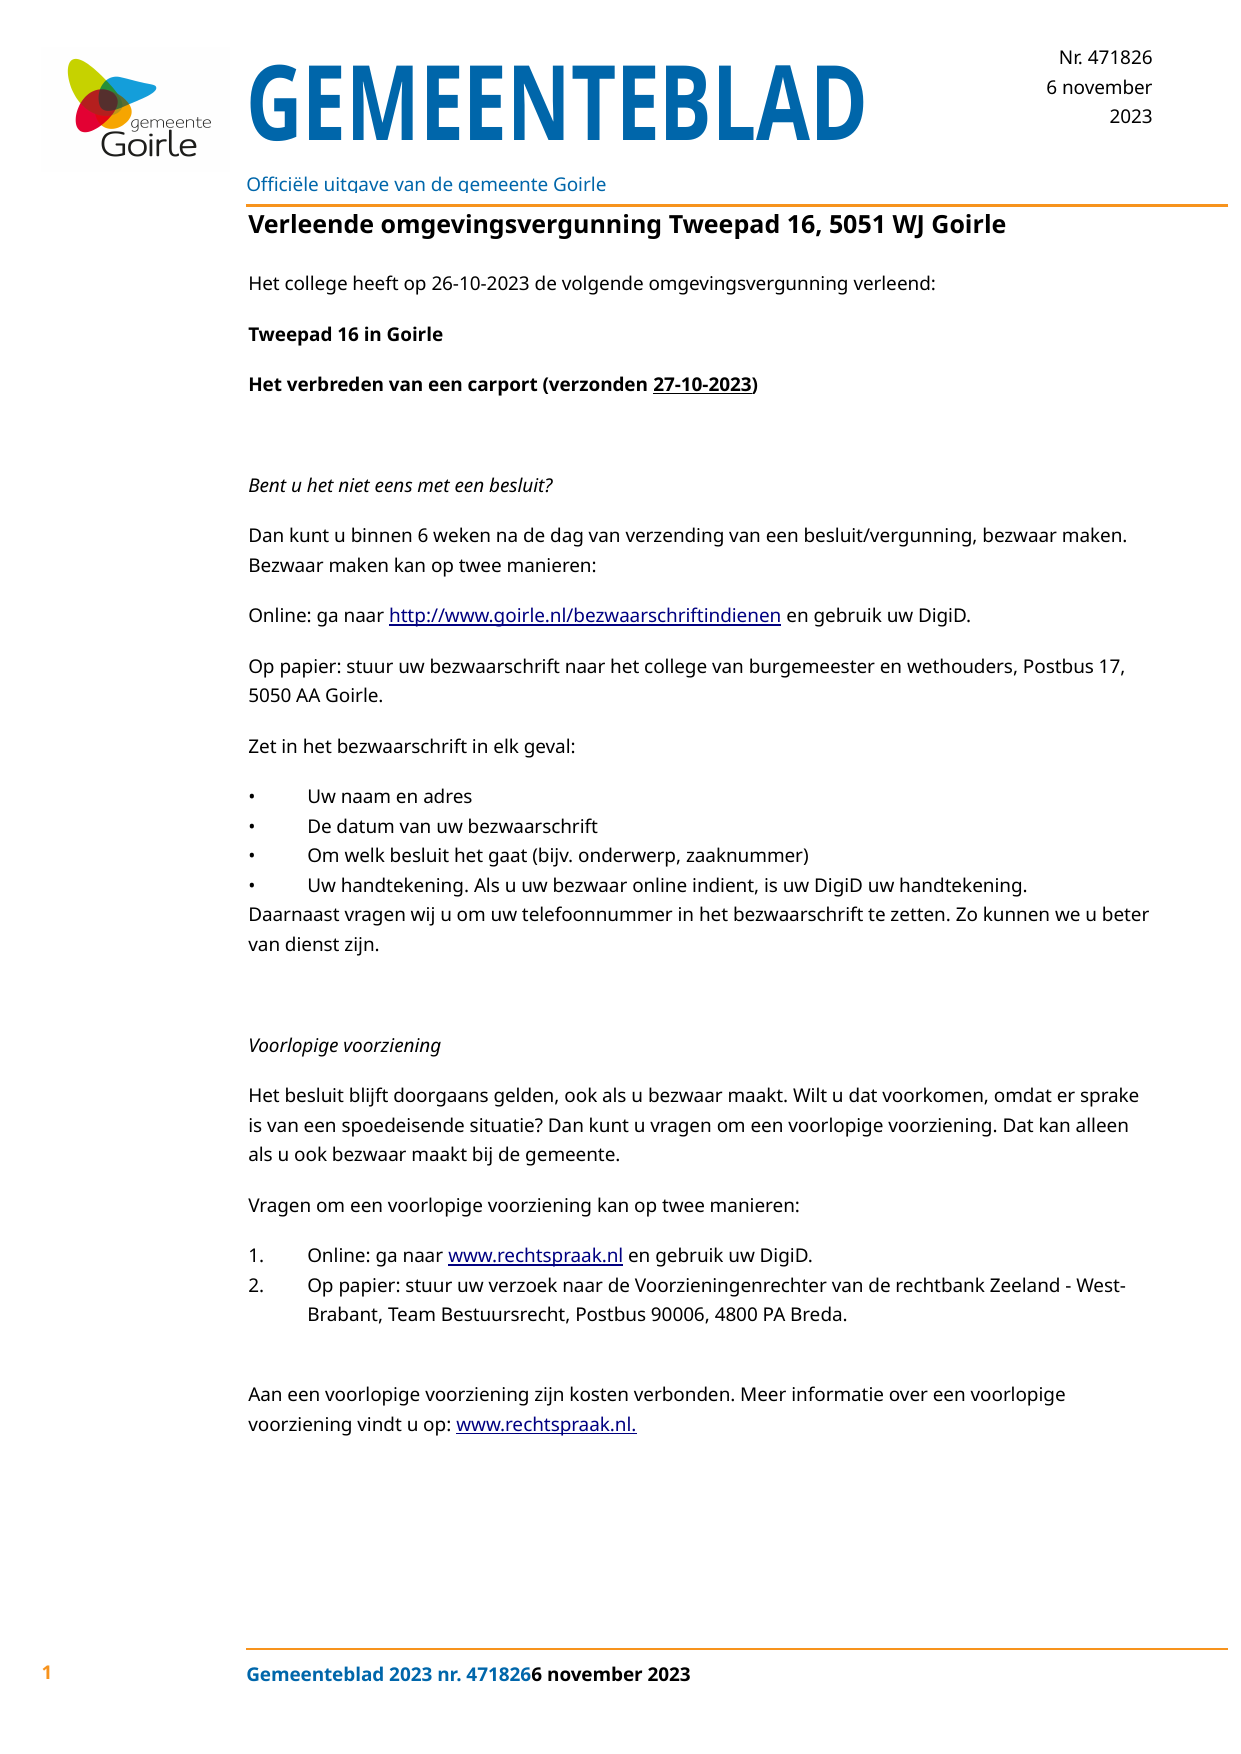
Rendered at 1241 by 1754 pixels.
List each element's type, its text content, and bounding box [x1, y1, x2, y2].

text Daarnaast vragen wij u om uw telefoonnummer in het bezwaarschrift te zetten. Zo kunnen we u beter van dienst zijn. [248, 902, 1152, 957]
picture [41, 47, 231, 172]
list Uw handtekening. Als u uw bezwaar online indient, is uw DigiD uw handtekening. [248, 872, 1152, 898]
text Verleende omgevingsvergunning Tweepad 16, 5051 WJ Goirle [248, 207, 1152, 241]
text Online: ga naar http://www.goirle.nl/bezwaarschriftindienen en gebruik uw DigiD. [248, 602, 1152, 628]
list De datum van uw bezwaarschrift [248, 813, 1152, 838]
text Het besluit blijft doorgaans gelden, ook als u bezwaar maakt. Wilt u dat voorkomen, omdat er sprake is van een spoedeisende situatie? Dan kunt u vragen om een voorlopige voorziening. Dat kan alleen als u ook bezwaar maakt bij de gemeente. [248, 1082, 1152, 1167]
text Aan een voorlopige voorziening zijn kosten verbonden. Meer informatie over een voorlopige voorziening vindt u op: www.rechtspraak.nl. [248, 1382, 1152, 1437]
text Bent u het niet eens met een besluit? [248, 472, 1152, 498]
list Om welk besluit het gaat (bijv. onderwerp, zaaknummer) [248, 842, 1152, 868]
text Zet in het bezwaarschrift in elk geval: [248, 733, 1152, 758]
text Voorlopige voorziening [248, 1032, 1152, 1058]
text Het college heeft op 26-10-2023 de volgende omgevingsvergunning verleend: [248, 270, 1152, 296]
text Het verbreden van een carport (verzonden 27-10-2023) [248, 371, 1152, 397]
list Op papier: stuur uw verzoek naar de Voorzieningenrechter van de rechtbank Zeeland - West-Brabant, Team Bestuursrecht, Postbus 90006, 4800 PA Breda. [248, 1272, 1152, 1327]
text Op papier: stuur uw bezwaarschrift naar het college van burgemeester en wethouders, Postbus 17, 5050 AA Goirle. [248, 653, 1152, 708]
list Uw naam en adres [248, 783, 1152, 809]
list Online: ga naar www.rechtspraak.nl en gebruik uw DigiD. [248, 1242, 1152, 1268]
text Vragen om een voorlopige voorziening kan op twee manieren: [248, 1192, 1152, 1218]
text Tweepad 16 in Goirle [248, 321, 1152, 346]
text Dan kunt u binnen 6 weken na de dag van verzending van een besluit/vergunning, bezwaar maken. Bezwaar maken kan op twee manieren: [248, 522, 1152, 578]
